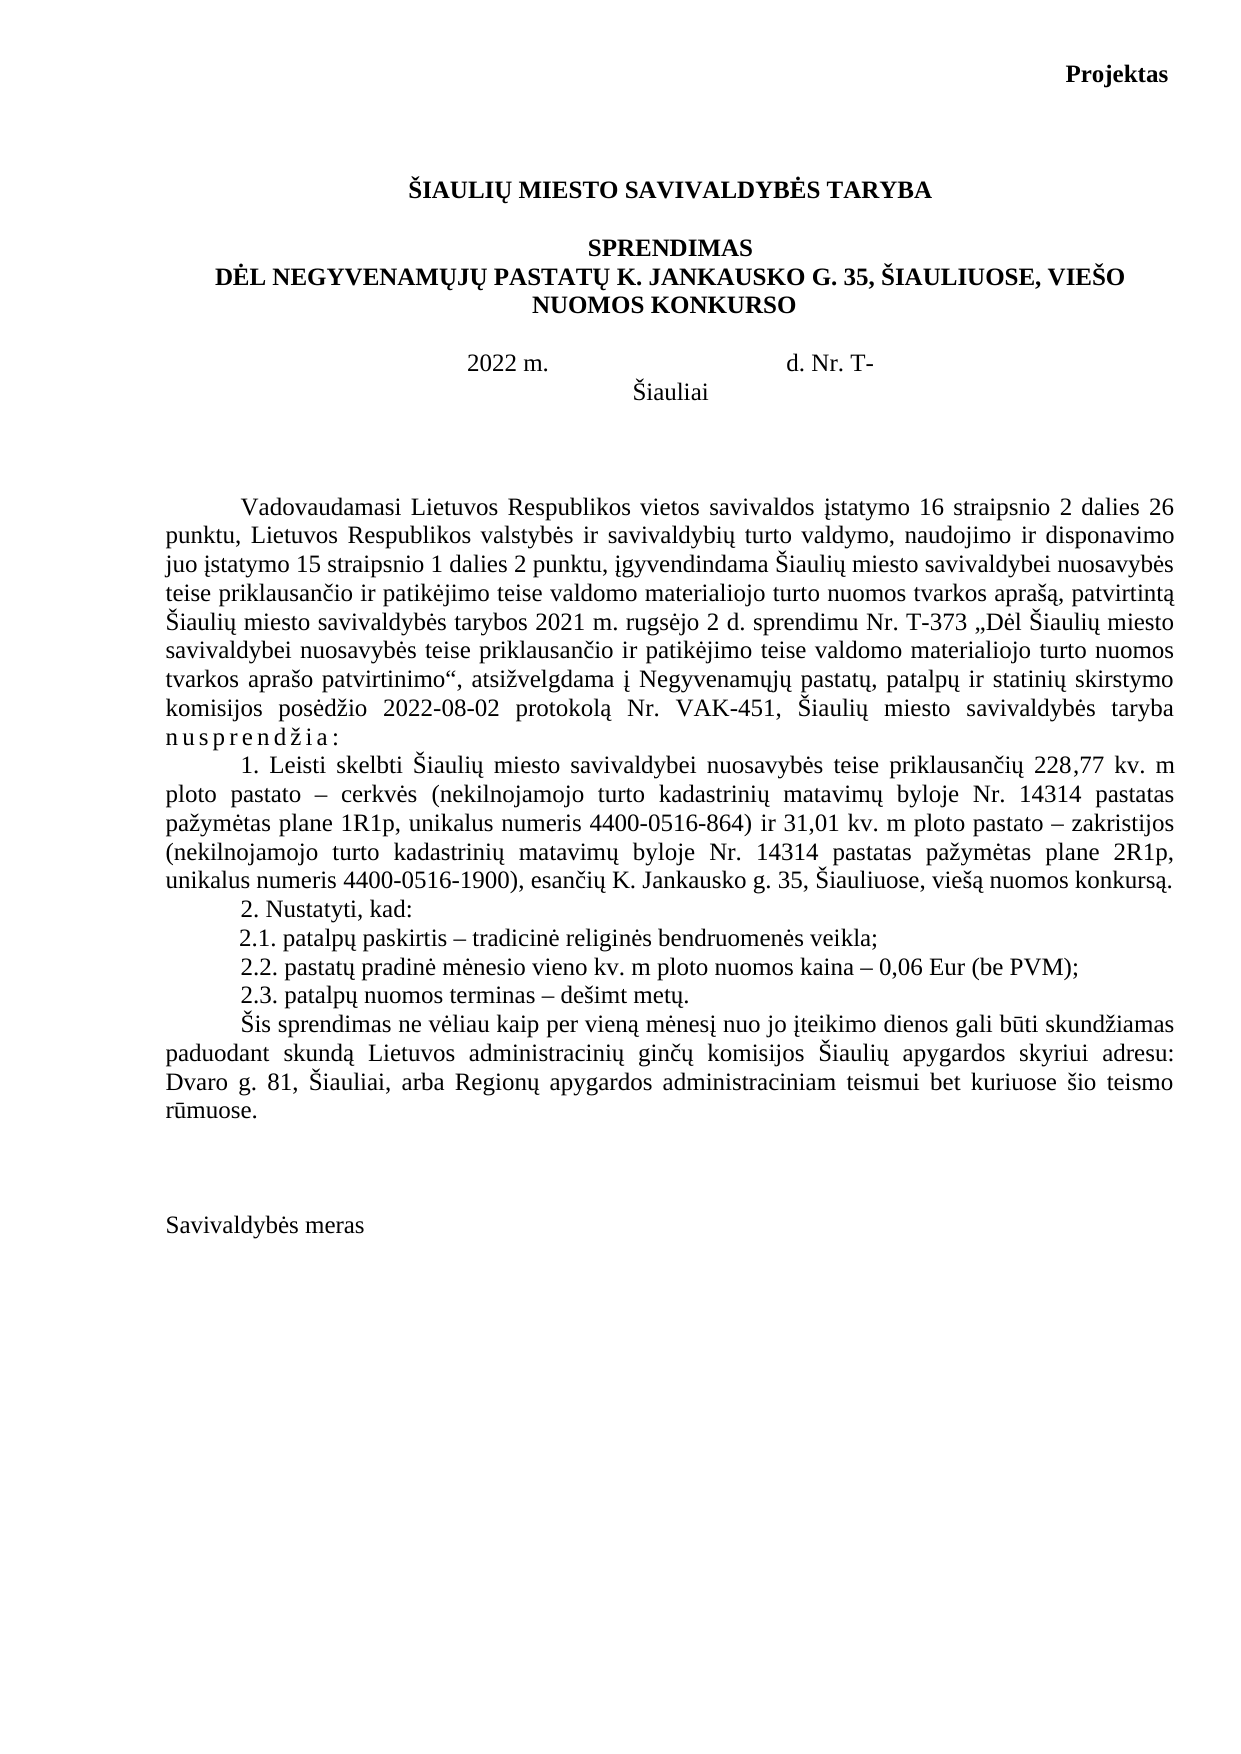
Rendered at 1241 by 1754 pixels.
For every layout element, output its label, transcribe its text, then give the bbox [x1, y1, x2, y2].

text SPRENDIMAS [165, 233, 1175, 262]
text Vadovaudamasi Lietuvos Respublikos vietos savivaldos įstatymo 16 straipsnio 2 dalies 26 punktu, Lietuvos Respublikos valstybės ir savivaldybių turto valdymo, naudojimo ir disponavimo juo įstatymo 15 straipsnio 1 dalies 2 punktu, įgyvendindama Šiaulių miesto savivaldybei nuosavybės teise priklausančio ir patikėjimo teise valdomo materialiojo turto nuomos tvarkos aprašą, patvirtintą Šiaulių miesto savivaldybės tarybos 2021 m. rugsėjo 2 d. sprendimu Nr. T-373 „Dėl Šiaulių miesto savivaldybei nuosavybės teise priklausančio ir patikėjimo teise valdomo materialiojo turto nuomos tvarkos aprašo patvirtinimo“, atsižvelgdama į Negyvenamųjų pastatų, patalpų ir statinių skirstymo komisijos posėdžio 2022-08-02 protokolą Nr. VAK-451, Šiaulių miesto savivaldybės taryba nusprendžia: [165, 492, 1175, 751]
text DĖL NEGYVENAMŲJŲ PASTATŲ K. JANKAUSKO G. 35, ŠIAULIUOSE, VIEŠO NUOMOS KONKURSO [165, 262, 1175, 319]
text Savivaldybės meras [165, 1211, 1175, 1239]
text 2.1. patalpų paskirtis ‒ tradicinė religinės bendruomenės veikla; [165, 923, 1175, 952]
text Šis sprendimas ne vėliau kaip per vieną mėnesį nuo jo įteikimo dienos gali būti skundžiamas paduodant skundą Lietuvos administracinių ginčų komisijos Šiaulių apygardos skyriui adresu: Dvaro g. 81, Šiauliai, arba Regionų apygardos administraciniam teismui bet kuriuose šio teismo rūmuose. [165, 1009, 1175, 1124]
text ŠIAULIŲ MIESTO SAVIVALDYBĖS TARYBA [165, 176, 1175, 204]
text 1. Leisti skelbti Šiaulių miesto savivaldybei nuosavybės teise priklausančių 228,77 kv. m ploto pastato – cerkvės (nekilnojamojo turto kadastrinių matavimų byloje Nr. 14314 pastatas pažymėtas plane 1R1p, unikalus numeris 4400-0516-864) ir 31,01 kv. m ploto pastato – zakristijos (nekilnojamojo turto kadastrinių matavimų byloje Nr. 14314 pastatas pažymėtas plane 2R1p, unikalus numeris 4400-0516-1900), esančių K. Jankausko g. 35, Šiauliuose, viešą nuomos konkursą. [165, 751, 1175, 894]
text 2.3. patalpų nuomos terminas ‒ dešimt metų. [165, 981, 1175, 1009]
text 2022 m. d. Nr. T- [165, 348, 1175, 377]
text Šiauliai [165, 377, 1175, 406]
text 2. Nustatyti, kad: [240, 894, 1175, 923]
text 2.2. pastatų pradinė mėnesio vieno kv. m ploto nuomos kaina ‒ 0,06 Eur (be PVM); [165, 952, 1175, 981]
